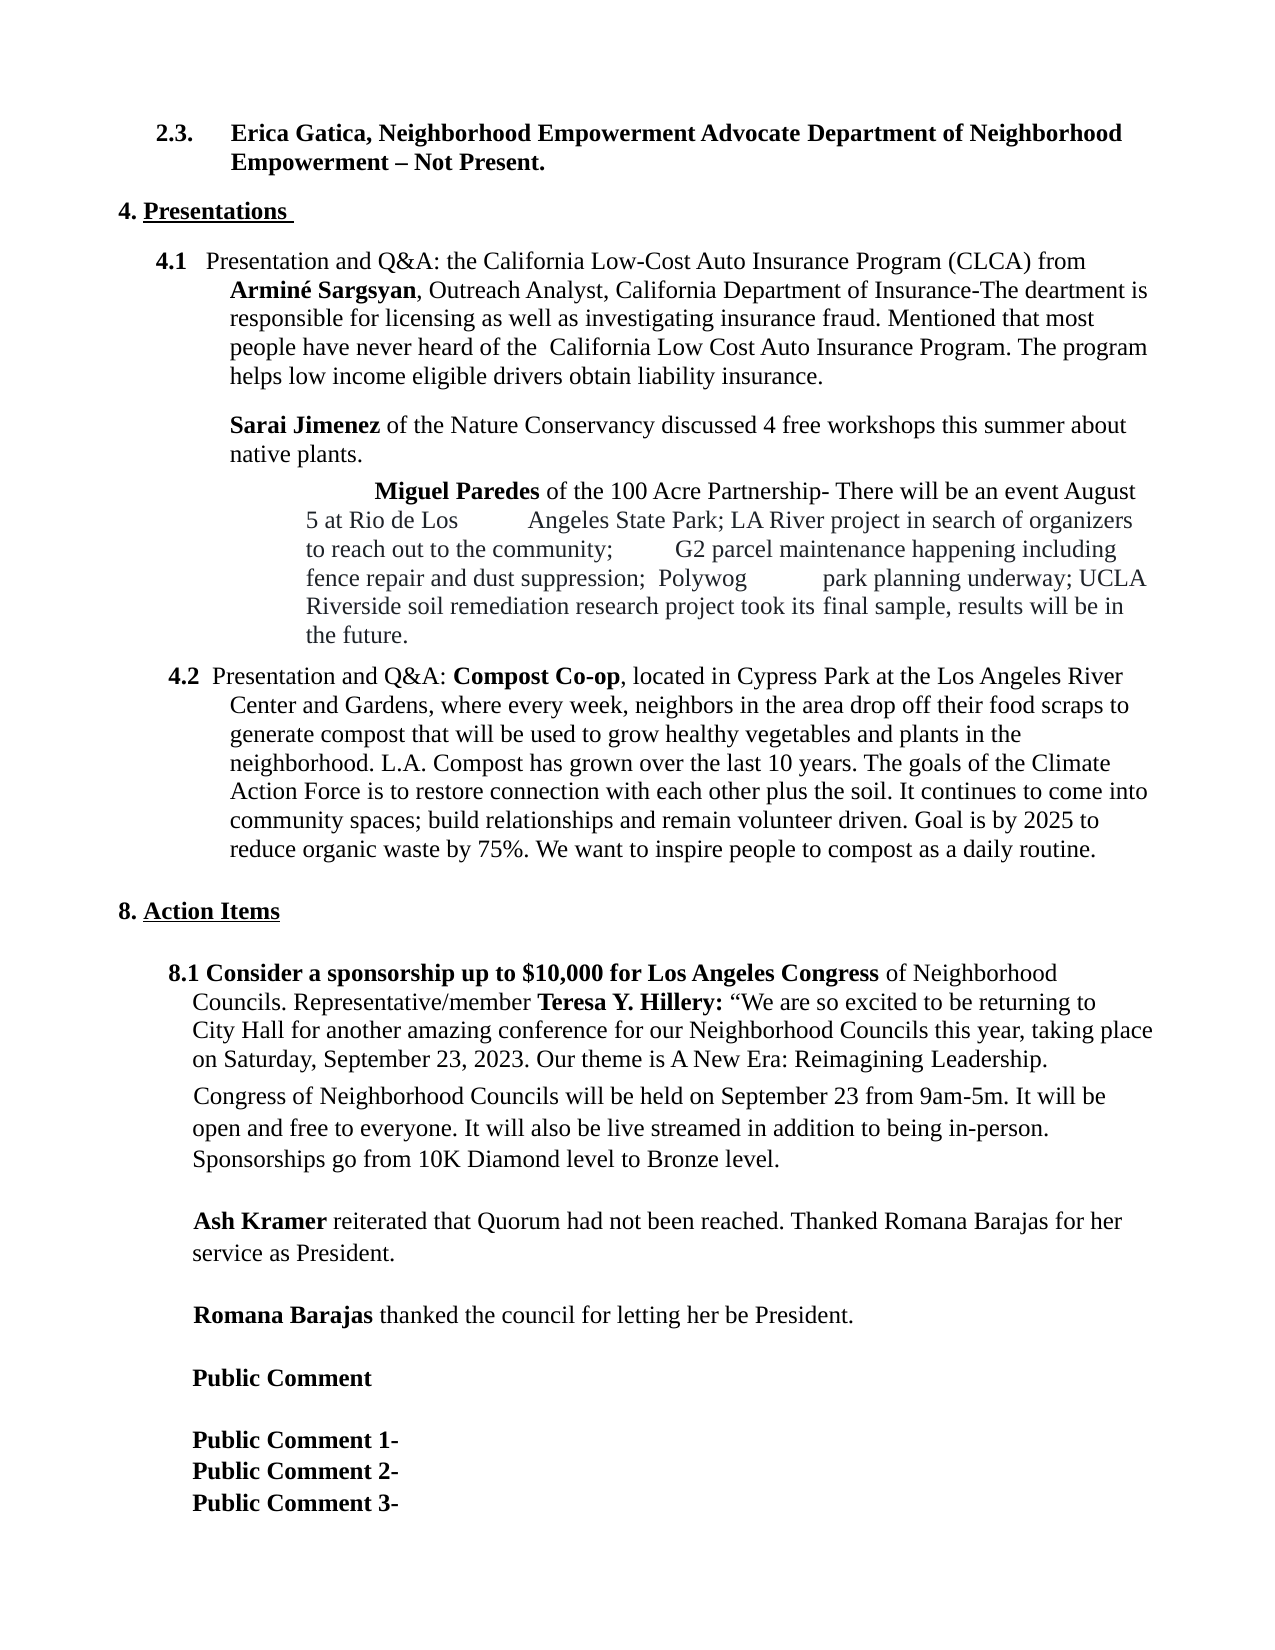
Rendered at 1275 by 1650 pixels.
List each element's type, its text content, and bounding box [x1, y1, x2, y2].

text Congress of Neighborhood Councils will be held on September 23 from 9am-5m. It will be open and free to everyone. It will also be live streamed in addition to being in-person. Sponsorships go from 10K Diamond level to Bronze level. [118, 1081, 1157, 1173]
text Ash Kramer reiterated that Quorum had not been reached. Thanked Romana Barajas for her service as President. [118, 1206, 1157, 1266]
list 8.1 Consider a sponsorship up to $10,000 for Los Angeles Congress of Neighborhood Councils. Representative/member Teresa Y. Hillery: “We are so excited to be returning to City Hall for another amazing conference for our Neighborhood Councils this year, taking place on Saturday, September 23, 2023. Our theme is A New Era: Reimagining Leadership. [118, 958, 1157, 1073]
list 4.1 Presentation and Q&A: the California Low-Cost Auto Insurance Program (CLCA) from Arminé Sargsyan, Outreach Analyst, California Department of Insurance-The deartment is responsible for licensing as well as investigating insurance fraud. Mentioned that most people have never heard of the California Low Cost Auto Insurance Program. The program helps low income eligible drivers obtain liability insurance. [156, 246, 1157, 390]
list Sarai Jimenez of the Nature Conservancy discussed 4 free workshops this summer about native plants. [118, 411, 1157, 468]
list 4.2 Presentation and Q&A: Compost Co-op, located in Cypress Park at the Los Angeles River Center and Gardens, where every week, neighbors in the area drop off their food scraps to generate compost that will be used to grow healthy vegetables and plants in the neighborhood. L.A. Compost has grown over the last 10 years. The goals of the Climate Action Force is to restore connection with each other plus the soil. It continues to come into community spaces; build relationships and remain volunteer driven. Goal is by 2025 to reduce organic waste by 75%. We want to inspire people to compost as a daily routine. [156, 661, 1157, 863]
text Romana Barajas thanked the council for letting her be President. [118, 1300, 1157, 1329]
list Erica Gatica, Neighborhood Empowerment Advocate Department of Neighborhood Empowerment – Not Present. [156, 118, 1157, 176]
text Public Comment 1- [118, 1425, 1157, 1454]
list 8. Action Items [118, 896, 1157, 925]
text 4. Presentations [118, 196, 1157, 225]
text Public Comment [118, 1363, 1157, 1391]
text Public Comment 3- [118, 1488, 1157, 1516]
text Public Comment 2- [118, 1456, 1157, 1485]
list Miguel Paredes of the 100 Acre Partnership- There will be an event August 5 at Rio de Los Angeles State Park; LA River project in search of organizers to reach out to the community; G2 parcel maintenance happening including fence repair and dust suppression; Polywog park planning underway; UCLA Riverside soil remediation research project took its final sample, results will be in the future. [231, 476, 1157, 649]
